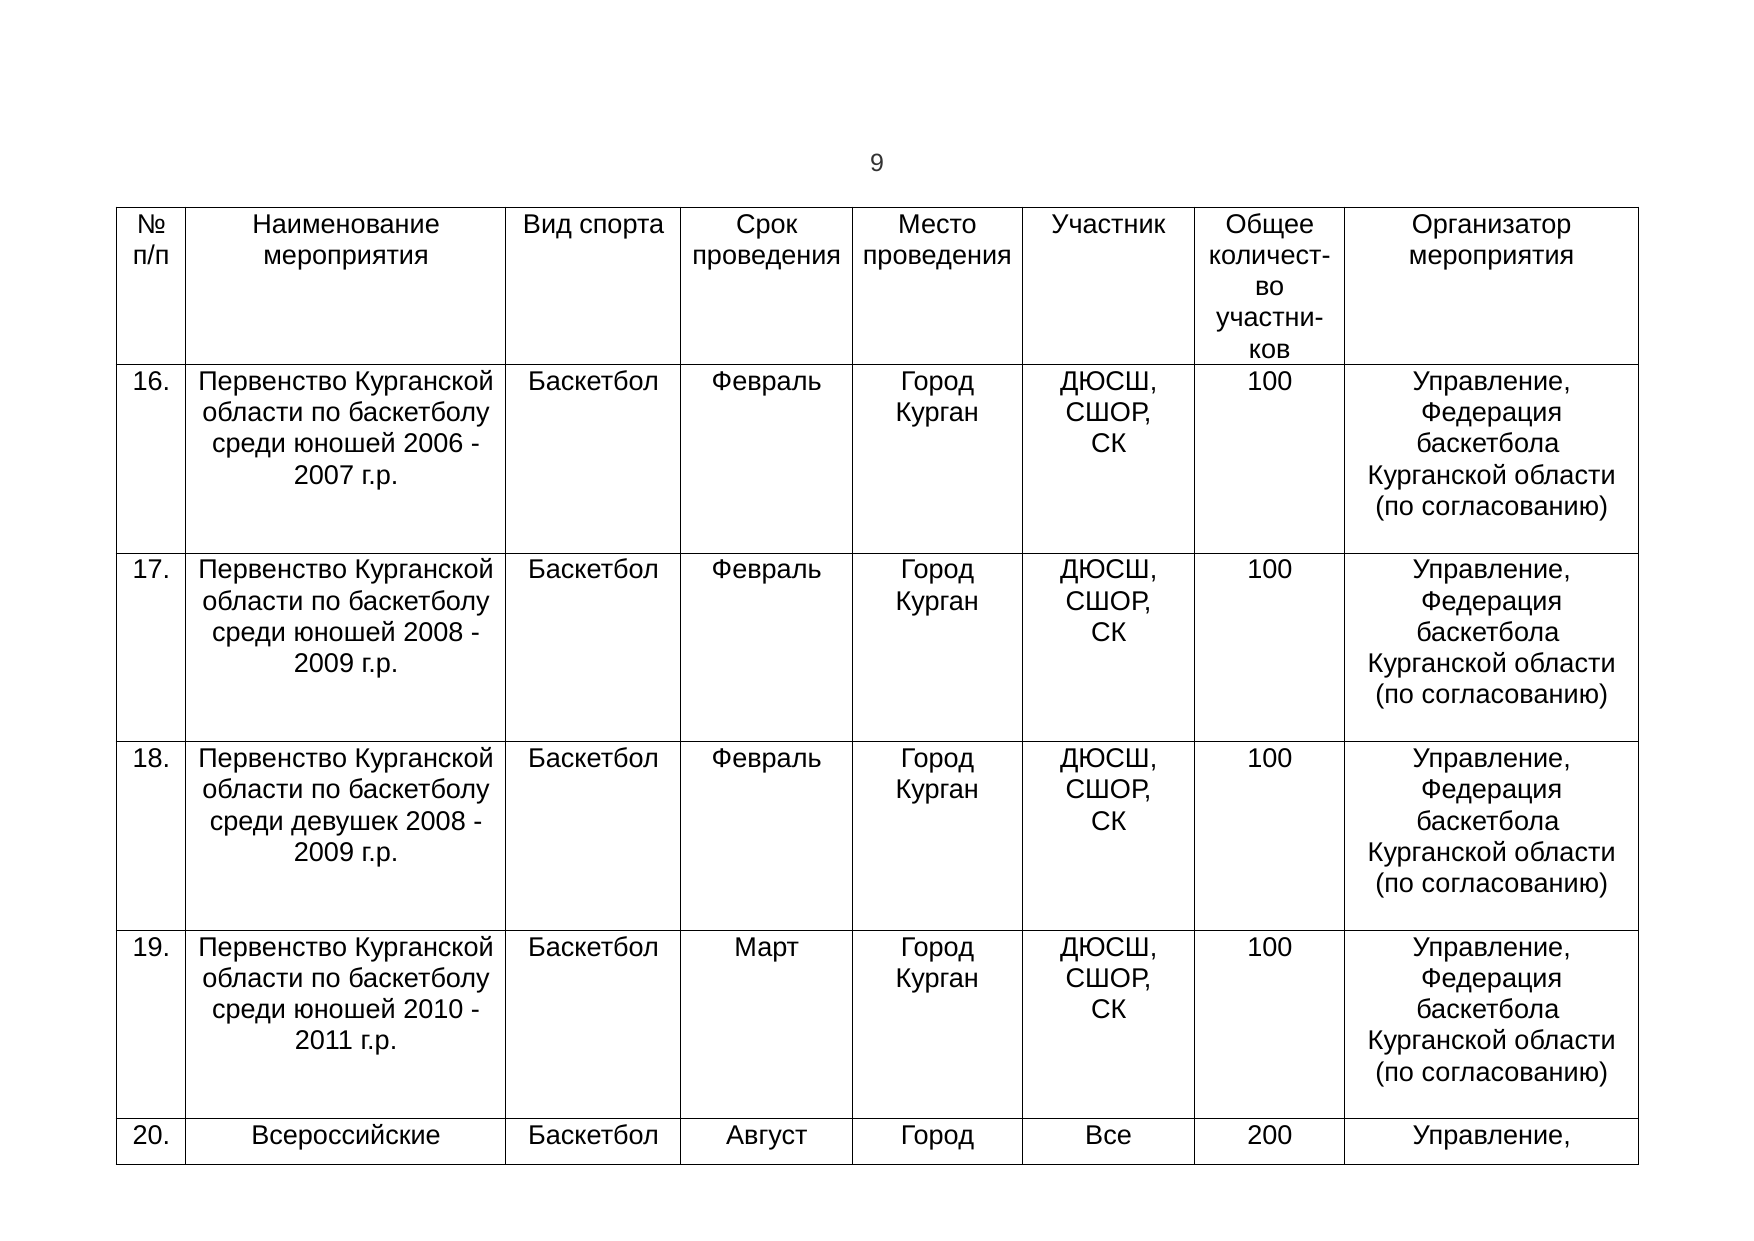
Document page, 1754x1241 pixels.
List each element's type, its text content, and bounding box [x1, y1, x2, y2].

table_cell Февраль [681, 365, 852, 552]
table_header Наименование мероприятия [186, 208, 505, 364]
table_cell 20. [117, 1119, 185, 1164]
table_cell Первенство Курганской области по баскетболу среди юношей 2006 - 2007 г.р. [186, 365, 505, 552]
table_header Вид спорта [506, 208, 680, 364]
table_cell 200 [1195, 1119, 1344, 1164]
table_cell Всероссийские [186, 1119, 505, 1164]
table_header № п/п [117, 208, 185, 364]
table_cell Баскетбол [506, 1119, 680, 1164]
table_cell ДЮСШ, СШОР, СК [1023, 554, 1194, 741]
table_cell 100 [1195, 931, 1344, 1118]
table_cell Баскетбол [506, 365, 680, 552]
table_cell 16. [117, 365, 185, 552]
table_cell 100 [1195, 365, 1344, 552]
table_header Срок проведения [681, 208, 852, 364]
table_header Общее количест-во участни-ков [1195, 208, 1344, 364]
table_cell Баскетбол [506, 931, 680, 1118]
table_cell Город Курган [853, 742, 1022, 929]
table_cell Город Курган [853, 931, 1022, 1118]
table_cell Баскетбол [506, 742, 680, 929]
table_cell Баскетбол [506, 554, 680, 741]
table_cell 19. [117, 931, 185, 1118]
table_header Место проведения [853, 208, 1022, 364]
table_cell ДЮСШ, СШОР, СК [1023, 931, 1194, 1118]
table_cell Управление, Федерация баскетбола Курганской области (по согласованию) [1345, 742, 1638, 929]
table_cell Все [1023, 1119, 1194, 1164]
table_cell 17. [117, 554, 185, 741]
table_cell Февраль [681, 554, 852, 741]
table_cell Управление, Федерация баскетбола Курганской области (по согласованию) [1345, 931, 1638, 1118]
table_cell Первенство Курганской области по баскетболу среди юношей 2010 - 2011 г.р. [186, 931, 505, 1118]
table_cell Первенство Курганской области по баскетболу среди юношей 2008 - 2009 г.р. [186, 554, 505, 741]
table_cell Февраль [681, 742, 852, 929]
table_cell Август [681, 1119, 852, 1164]
table_header Организатор мероприятия [1345, 208, 1638, 364]
table_cell Управление, Федерация баскетбола Курганской области (по согласованию) [1345, 554, 1638, 741]
table_cell Март [681, 931, 852, 1118]
table_cell Город Курган [853, 554, 1022, 741]
table_header Участник [1023, 208, 1194, 364]
table_cell 100 [1195, 554, 1344, 741]
table_cell ДЮСШ, СШОР, СК [1023, 365, 1194, 552]
table_cell Город Курган [853, 365, 1022, 552]
table_cell ДЮСШ, СШОР, СК [1023, 742, 1194, 929]
table_cell 100 [1195, 742, 1344, 929]
table_cell 18. [117, 742, 185, 929]
table_cell Управление, [1345, 1119, 1638, 1164]
table_cell Город [853, 1119, 1022, 1164]
table_cell Первенство Курганской области по баскетболу среди девушек 2008 - 2009 г.р. [186, 742, 505, 929]
table_cell Управление, Федерация баскетбола Курганской области (по согласованию) [1345, 365, 1638, 552]
